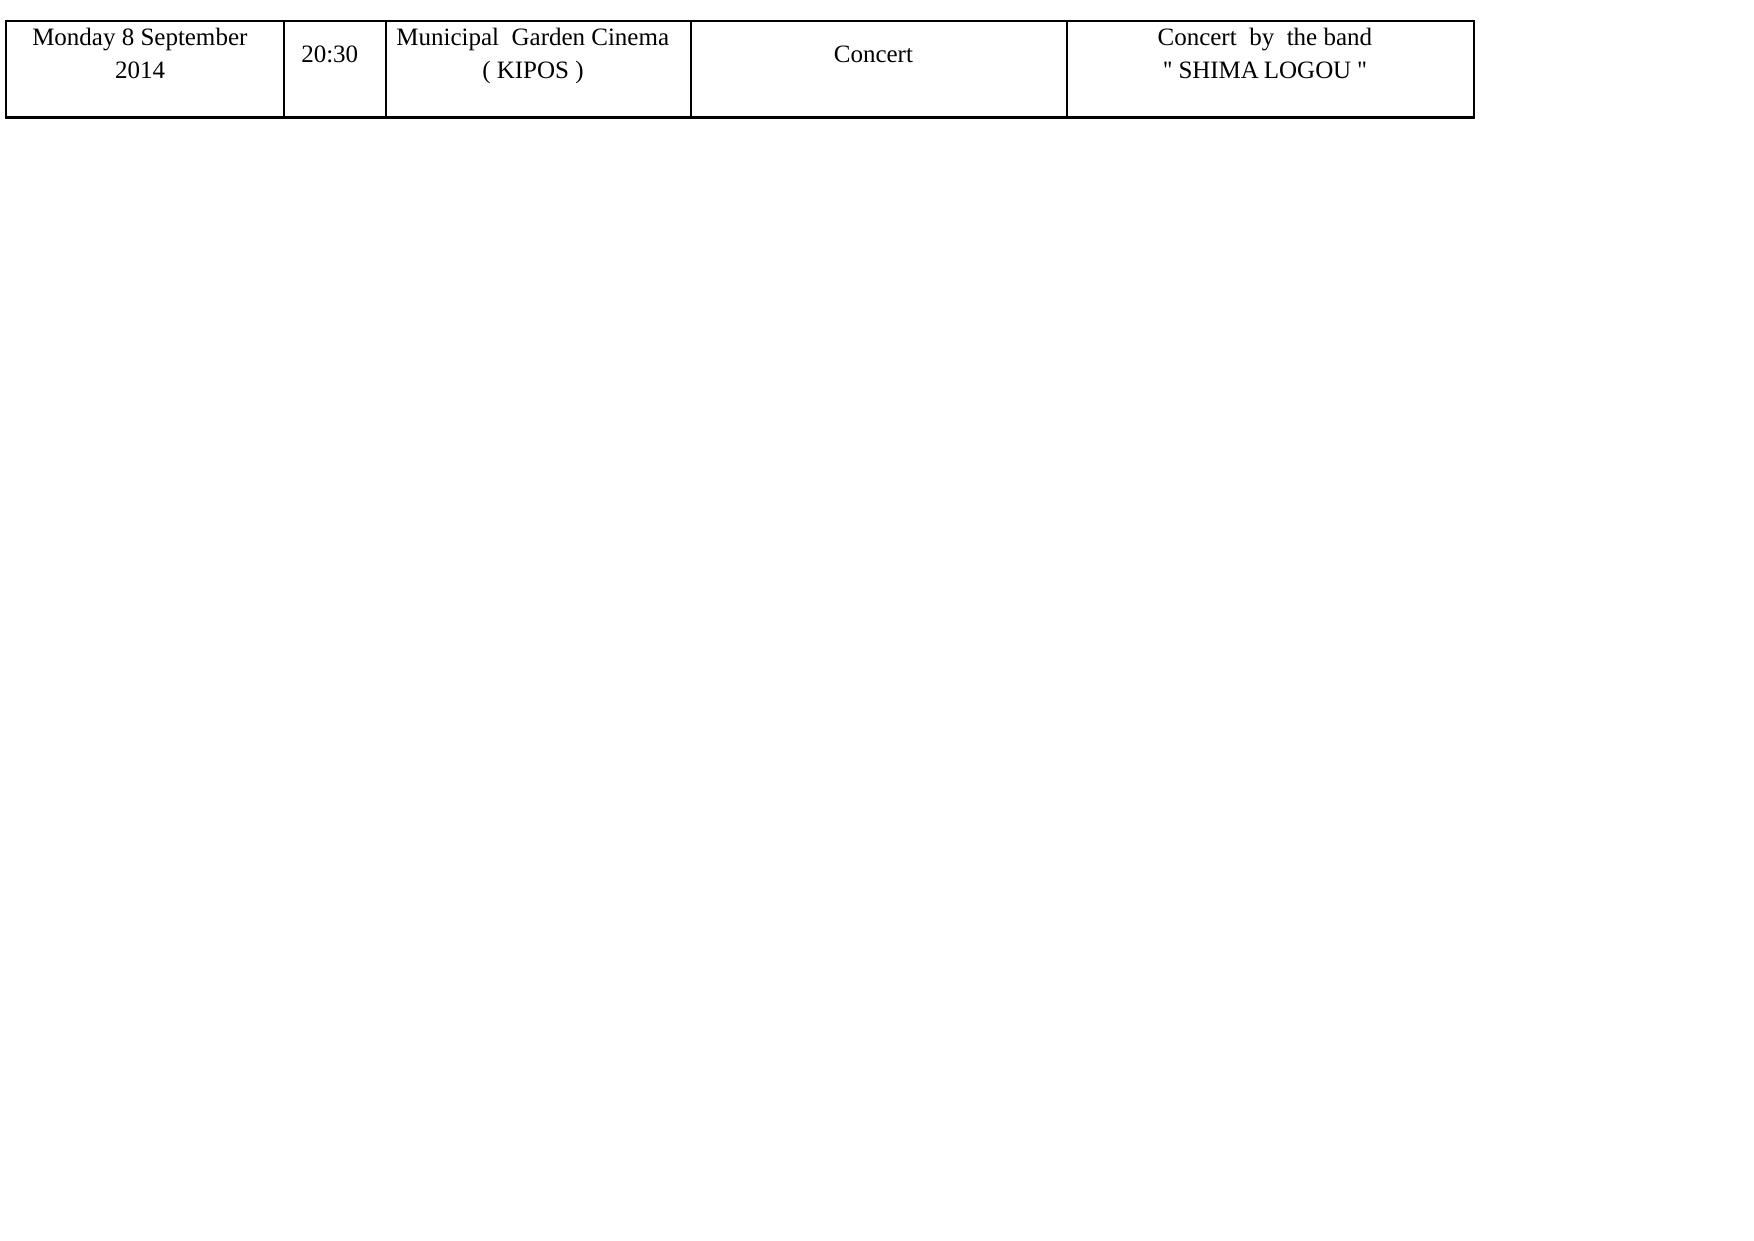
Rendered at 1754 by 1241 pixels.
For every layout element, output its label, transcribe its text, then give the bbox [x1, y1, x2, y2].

table_cell Monday 8 September 2014 [7, 22, 283, 116]
table_cell Concert by the band '' SHIMA LOGOU '' [1068, 22, 1473, 116]
table_cell 20:30 [285, 22, 385, 116]
table_cell Concert [692, 22, 1066, 116]
table_cell Municipal Garden Cinema ( KIPOS ) [387, 22, 690, 116]
